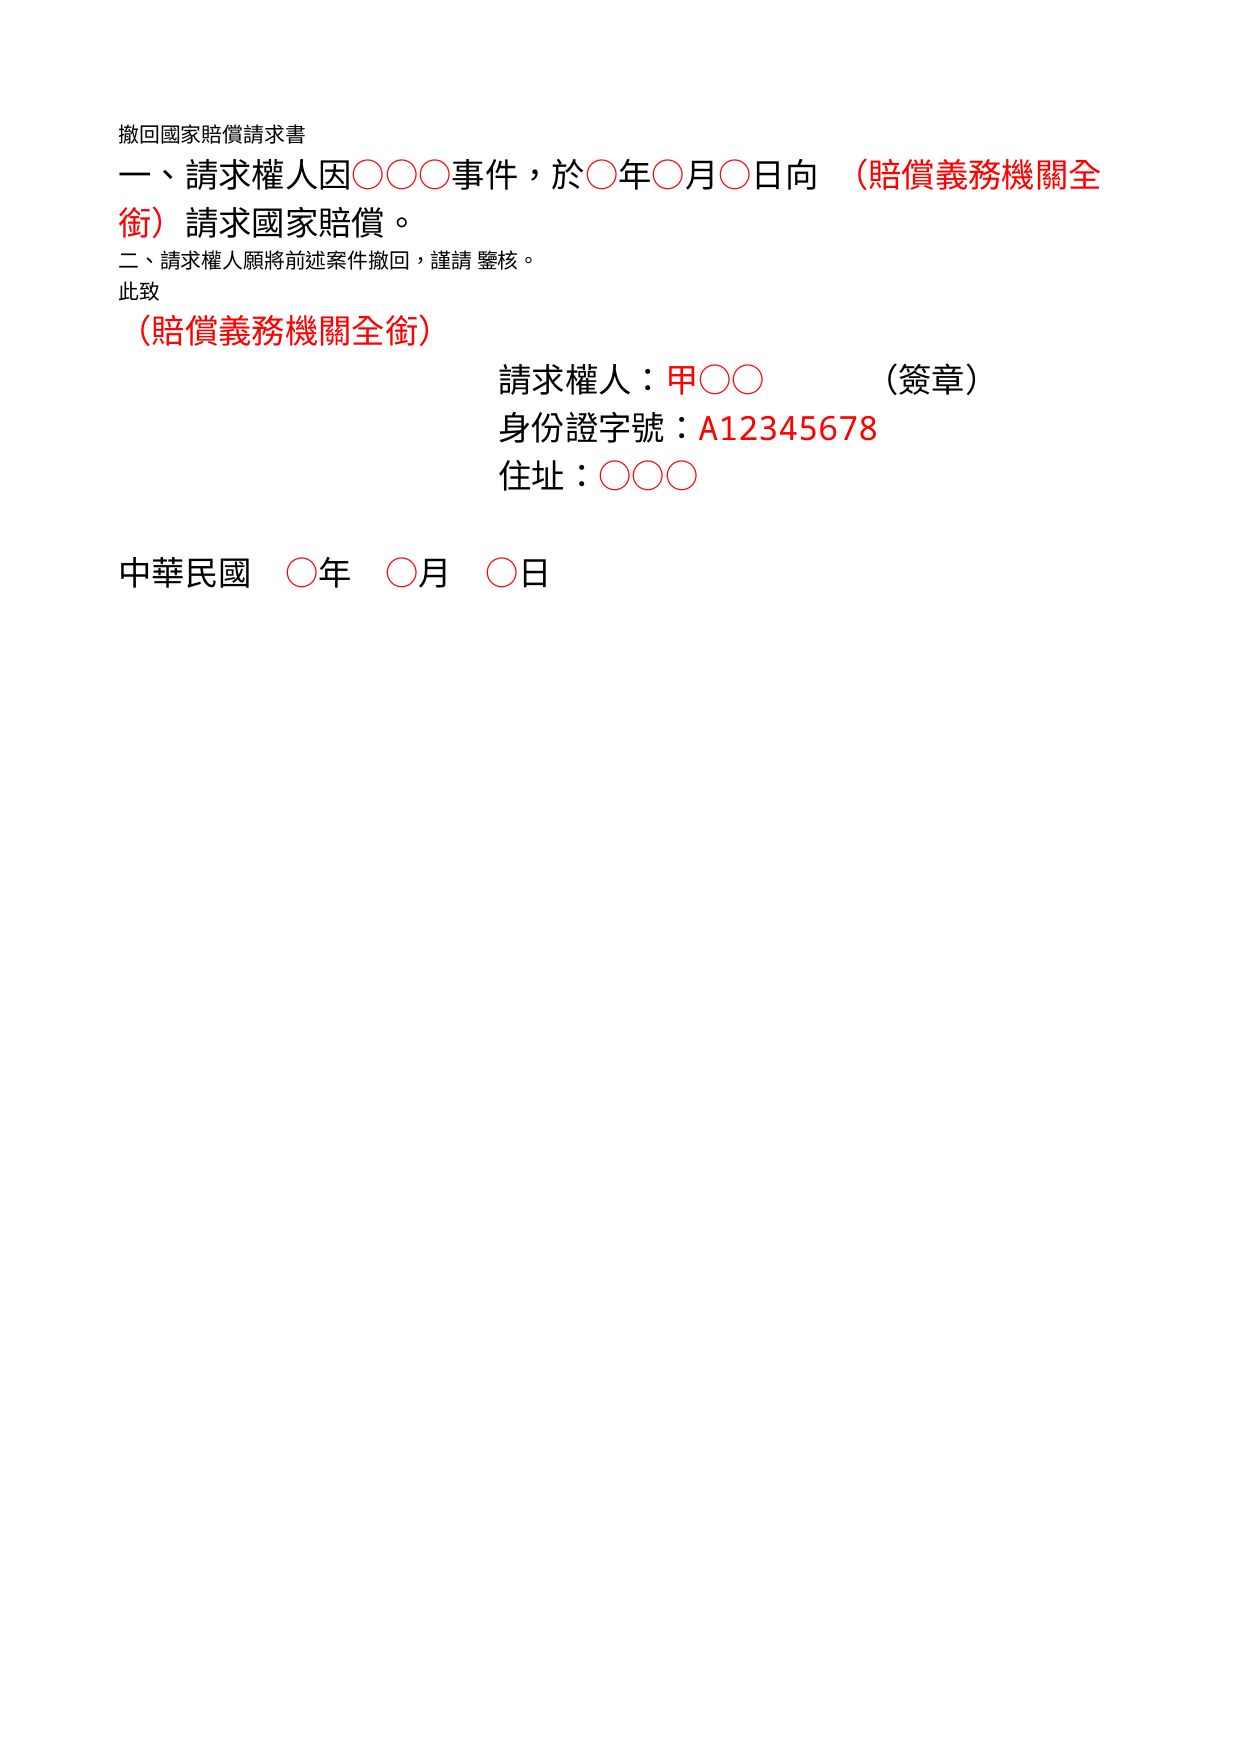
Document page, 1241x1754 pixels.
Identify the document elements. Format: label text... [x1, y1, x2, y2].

text 中華民國 ○年 ○月 ○日 [118, 547, 1122, 595]
text 二、請求權人願將前述案件撤回，謹請 鑒核。 [118, 245, 1122, 275]
text 此致 [118, 275, 1122, 305]
text 請求權人：甲○○ （簽章） [118, 353, 1122, 402]
text 身份證字號：A12345678 [118, 402, 1122, 450]
text 撤回國家賠償請求書 [118, 118, 1122, 148]
text 住址：○○○ [118, 450, 1122, 499]
text （賠償義務機關全銜） [118, 305, 1122, 353]
text 一、請求權人因○○○事件，於○年○月○日向 （賠償義務機關全銜）請求國家賠償。 [118, 148, 1122, 245]
